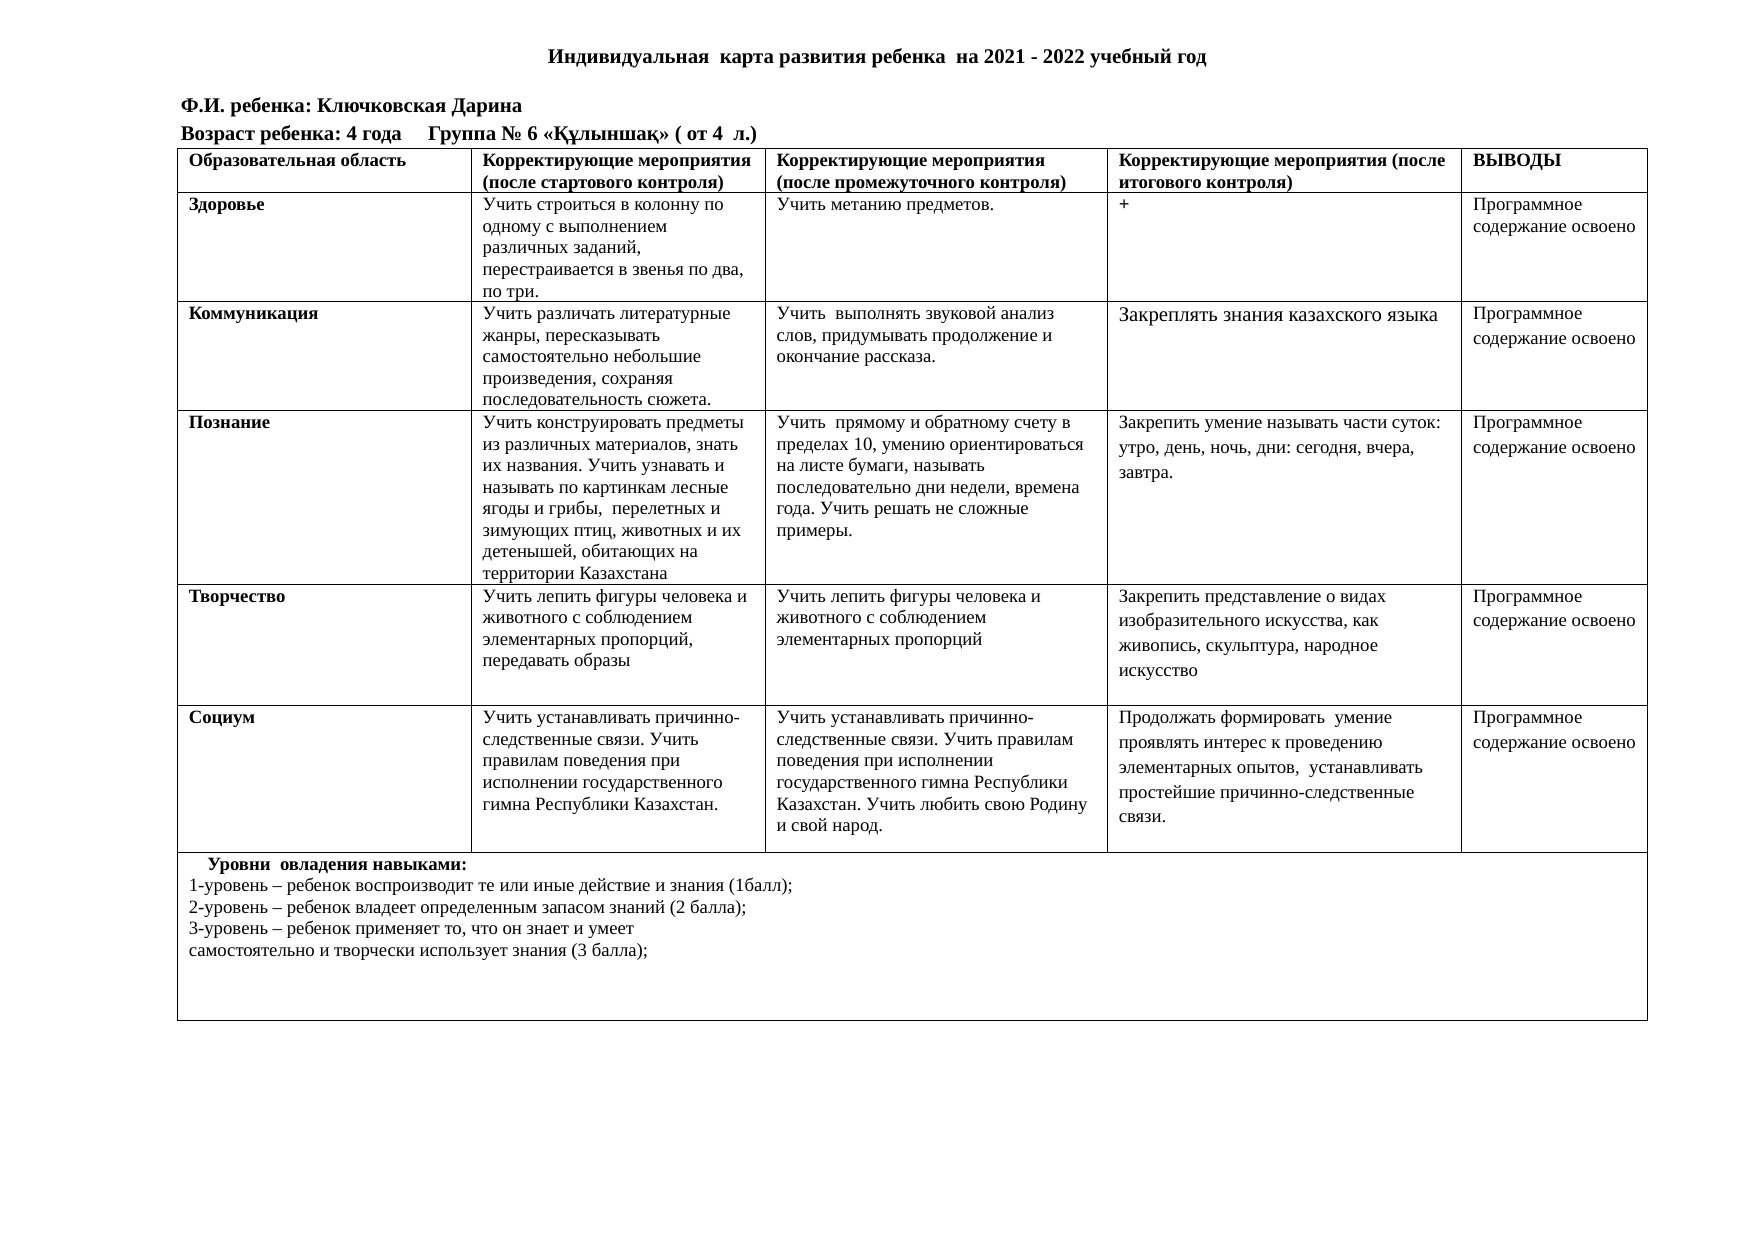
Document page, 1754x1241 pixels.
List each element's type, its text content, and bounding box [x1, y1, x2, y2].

table_cell Программное содержание освоено [1462, 706, 1647, 852]
table_cell Здоровье [178, 193, 471, 301]
text Индивидуальная карта развития ребенка на 2021 - 2022 учебный год [118, 44, 1636, 68]
table_header Корректирующие мероприятия (после промежуточного контроля) [766, 149, 1107, 192]
table_cell Учить прямому и обратному счету в пределах 10, умению ориентироваться на листе бумаги, называть последовательно дни недели, времена года. Учить решать не сложные примеры. [766, 411, 1107, 583]
table_cell Программное содержание освоено [1462, 411, 1647, 583]
table_cell Учить различать литературные жанры, пересказывать самостоятельно небольшие произведения, сохраняя последовательность сюжета. [472, 302, 765, 410]
table_cell Программное содержание освоено [1462, 302, 1647, 410]
table_cell Коммуникация [178, 302, 471, 410]
table_cell Социум [178, 706, 471, 852]
table_cell Учить лепить фигуры человека и животного с соблюдением элементарных пропорций, передавать образы [472, 585, 765, 705]
table_cell Закреплять знания казахского языка [1108, 302, 1461, 410]
table_cell Закрепить умение называть части суток: утро, день, ночь, дни: сегодня, вчера, завтра. [1108, 411, 1461, 583]
table_cell Учить лепить фигуры человека и животного с соблюдением элементарных пропорций [766, 585, 1107, 705]
table_cell Познание [178, 411, 471, 583]
table_header Образовательная область [178, 149, 471, 192]
table_cell Программное содержание освоено [1462, 193, 1647, 301]
table_cell Учить выполнять звуковой анализ слов, придумывать продолжение и окончание рассказа. [766, 302, 1107, 410]
table_cell Учить устанавливать причинно-следственные связи. Учить правилам поведения при исполнении государственного гимна Республики Казахстан. [472, 706, 765, 852]
table_cell Учить конструировать предметы из различных материалов, знать их названия. Учить узнавать и называть по картинкам лесные ягоды и грибы, перелетных и зимующих птиц, животных и их детенышей, обитающих на территории Казахстана [472, 411, 765, 583]
table_cell Продолжать формировать умение проявлять интерес к проведению элементарных опытов, устанавливать простейшие причинно-следственные связи. [1108, 706, 1461, 852]
table_cell Учить метанию предметов. [766, 193, 1107, 301]
table_header Корректирующие мероприятия (после итогового контроля) [1108, 149, 1461, 192]
table_cell Уровни овладения навыками: 1-уровень – ребенок воспроизводит те или иные действие и знания (1балл); 2-уровень – ребенок владеет определенным запасом знаний (2 балла); 3-уровень – ребенок применяет то, что он знает и умеет самостоятельно и творчески использует знания (3 балла); [178, 853, 1647, 1020]
table_cell Закрепить представление о видах изобразительного искусства, как живопись, скульптура, народное искусство [1108, 585, 1461, 705]
table_cell Творчество [178, 585, 471, 705]
table_cell Учить устанавливать причинно-следственные связи. Учить правилам поведения при исполнении государственного гимна Республики Казахстан. Учить любить свою Родину и свой народ. [766, 706, 1107, 852]
text Возраст ребенка: 4 года Группа № 6 «Құлыншақ» ( от 4 л.) [118, 120, 1636, 144]
table_cell + [1108, 193, 1461, 301]
table_cell Программное содержание освоено [1462, 585, 1647, 705]
table_header Корректирующие мероприятия (после стартового контроля) [472, 149, 765, 192]
text Ф.И. ребенка: Ключковская Дарина [118, 93, 1636, 117]
table_cell Учить строиться в колонну по одному с выполнением различных заданий, перестраивается в звенья по два, по три. [472, 193, 765, 301]
table_header ВЫВОДЫ [1462, 149, 1647, 192]
